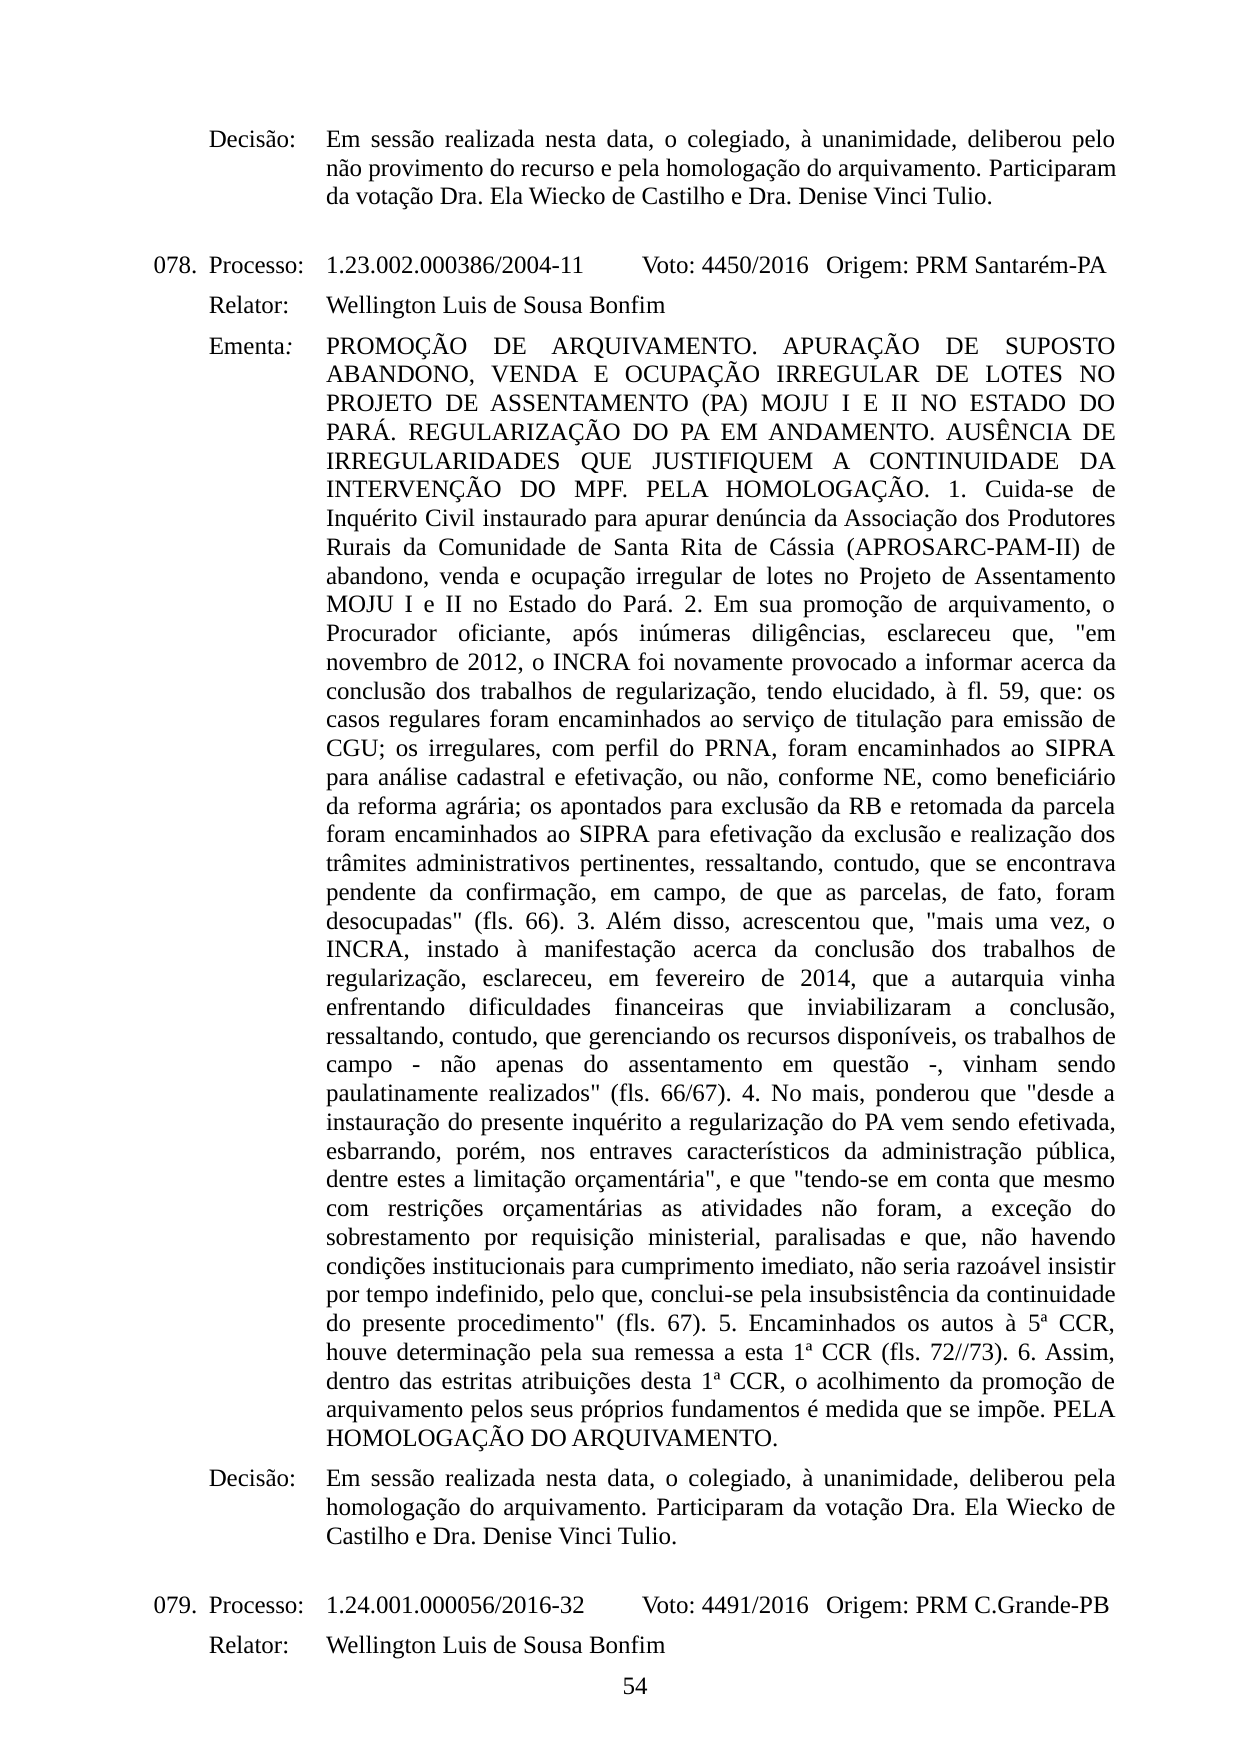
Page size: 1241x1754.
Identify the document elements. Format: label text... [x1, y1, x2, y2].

table_header Processo: [203, 1584, 320, 1624]
table_header Voto: 4450/2016 [636, 245, 820, 285]
table_cell Relator: [203, 285, 320, 325]
table_header 078. [148, 245, 203, 285]
table_cell Em sessão realizada nesta data, o colegiado, à unanimidade, deliberou pela homologação do arquivamento. Participaram da votação Dra. Ela Wiecko de Castilho e Dra. Denise Vinci Tulio. [320, 1458, 1122, 1555]
table_cell Decisão: [203, 1458, 320, 1555]
table_cell [148, 1458, 203, 1555]
table_header 079. [148, 1584, 203, 1624]
table_header Origem: PRM C.Grande-PB [820, 1584, 1122, 1624]
table_header 1.24.001.000056/2016-32 [320, 1584, 636, 1624]
table_cell [148, 285, 203, 325]
table_cell [148, 1624, 203, 1664]
table_cell Em sessão realizada nesta data, o colegiado, à unanimidade, deliberou pelo não provimento do recurso e pela homologação do arquivamento. Participaram da votação Dra. Ela Wiecko de Castilho e Dra. Denise Vinci Tulio. [320, 118, 1122, 216]
table_cell Wellington Luis de Sousa Bonfim [320, 285, 1122, 325]
table_cell [148, 325, 203, 1458]
table_header 1.23.002.000386/2004-11 [320, 245, 636, 285]
table_cell Decisão: [203, 118, 320, 216]
table_cell Relator: [203, 1624, 320, 1664]
table_cell PROMOÇÃO DE ARQUIVAMENTO. APURAÇÃO DE SUPOSTO ABANDONO, VENDA E OCUPAÇÃO IRREGULAR DE LOTES NO PROJETO DE ASSENTAMENTO (PA) MOJU I E II NO ESTADO DO PARÁ. REGULARIZAÇÃO DO PA EM ANDAMENTO. AUSÊNCIA DE IRREGULARIDADES QUE JUSTIFIQUEM A CONTINUIDADE DA INTERVENÇÃO DO MPF. PELA HOMOLOGAÇÃO. 1. Cuida-se de Inquérito Civil instaurado para apurar denúncia da Associação dos Produtores Rurais da Comunidade de Santa Rita de Cássia (APROSARC-PAM-II) de abandono, venda e ocupação irregular de lotes no Projeto de Assentamento MOJU I e II no Estado do Pará. 2. Em sua promoção de arquivamento, o Procurador oficiante, após inúmeras diligências, esclareceu que, "em novembro de 2012, o INCRA foi novamente provocado a informar acerca da conclusão dos trabalhos de regularização, tendo elucidado, à fl. 59, que: os casos regulares foram encaminhados ao serviço de titulação para emissão de CGU; os irregulares, com perfil do PRNA, foram encaminhados ao SIPRA para análise cadastral e efetivação, ou não, conforme NE, como beneficiário da reforma agrária; os apontados para exclusão da RB e retomada da parcela foram encaminhados ao SIPRA para efetivação da exclusão e realização dos trâmites administrativos pertinentes, ressaltando, contudo, que se encontrava pendente da confirmação, em campo, de que as parcelas, de fato, foram desocupadas" (fls. 66). 3. Além disso, acrescentou que, "mais uma vez, o INCRA, instado à manifestação acerca da conclusão dos trabalhos de regularização, esclareceu, em fevereiro de 2014, que a autarquia vinha enfrentando dificuldades financeiras que inviabilizaram a conclusão, ressaltando, contudo, que gerenciando os recursos disponíveis, os trabalhos de campo - não apenas do assentamento em questão -, vinham sendo paulatinamente realizados" (fls. 66/67). 4. No mais, ponderou que "desde a instauração do presente inquérito a regularização do PA vem sendo efetivada, esbarrando, porém, nos entraves característicos da administração pública, dentre estes a limitação orçamentária", e que "tendo-se em conta que mesmo com restrições orçamentárias as atividades não foram, a exceção do sobrestamento por requisição ministerial, paralisadas e que, não havendo condições institucionais para cumprimento imediato, não seria razoável insistir por tempo indefinido, pelo que, conclui-se pela insubsistência da continuidade do presente procedimento" (fls. 67). 5. Encaminhados os autos à 5ª CCR, houve determinação pela sua remessa a esta 1ª CCR (fls. 72//73). 6. Assim, dentro das estritas atribuições desta 1ª CCR, o acolhimento da promoção de arquivamento pelos seus próprios fundamentos é medida que se impõe. PELA HOMOLOGAÇÃO DO ARQUIVAMENTO. [320, 325, 1122, 1458]
table_header Processo: [203, 245, 320, 285]
table_cell Ementa: [203, 325, 320, 1458]
table_header Origem: PRM Santarém-PA [820, 245, 1122, 285]
table_cell Wellington Luis de Sousa Bonfim [320, 1624, 1122, 1664]
table_header Voto: 4491/2016 [636, 1584, 820, 1624]
table_cell [148, 118, 203, 216]
